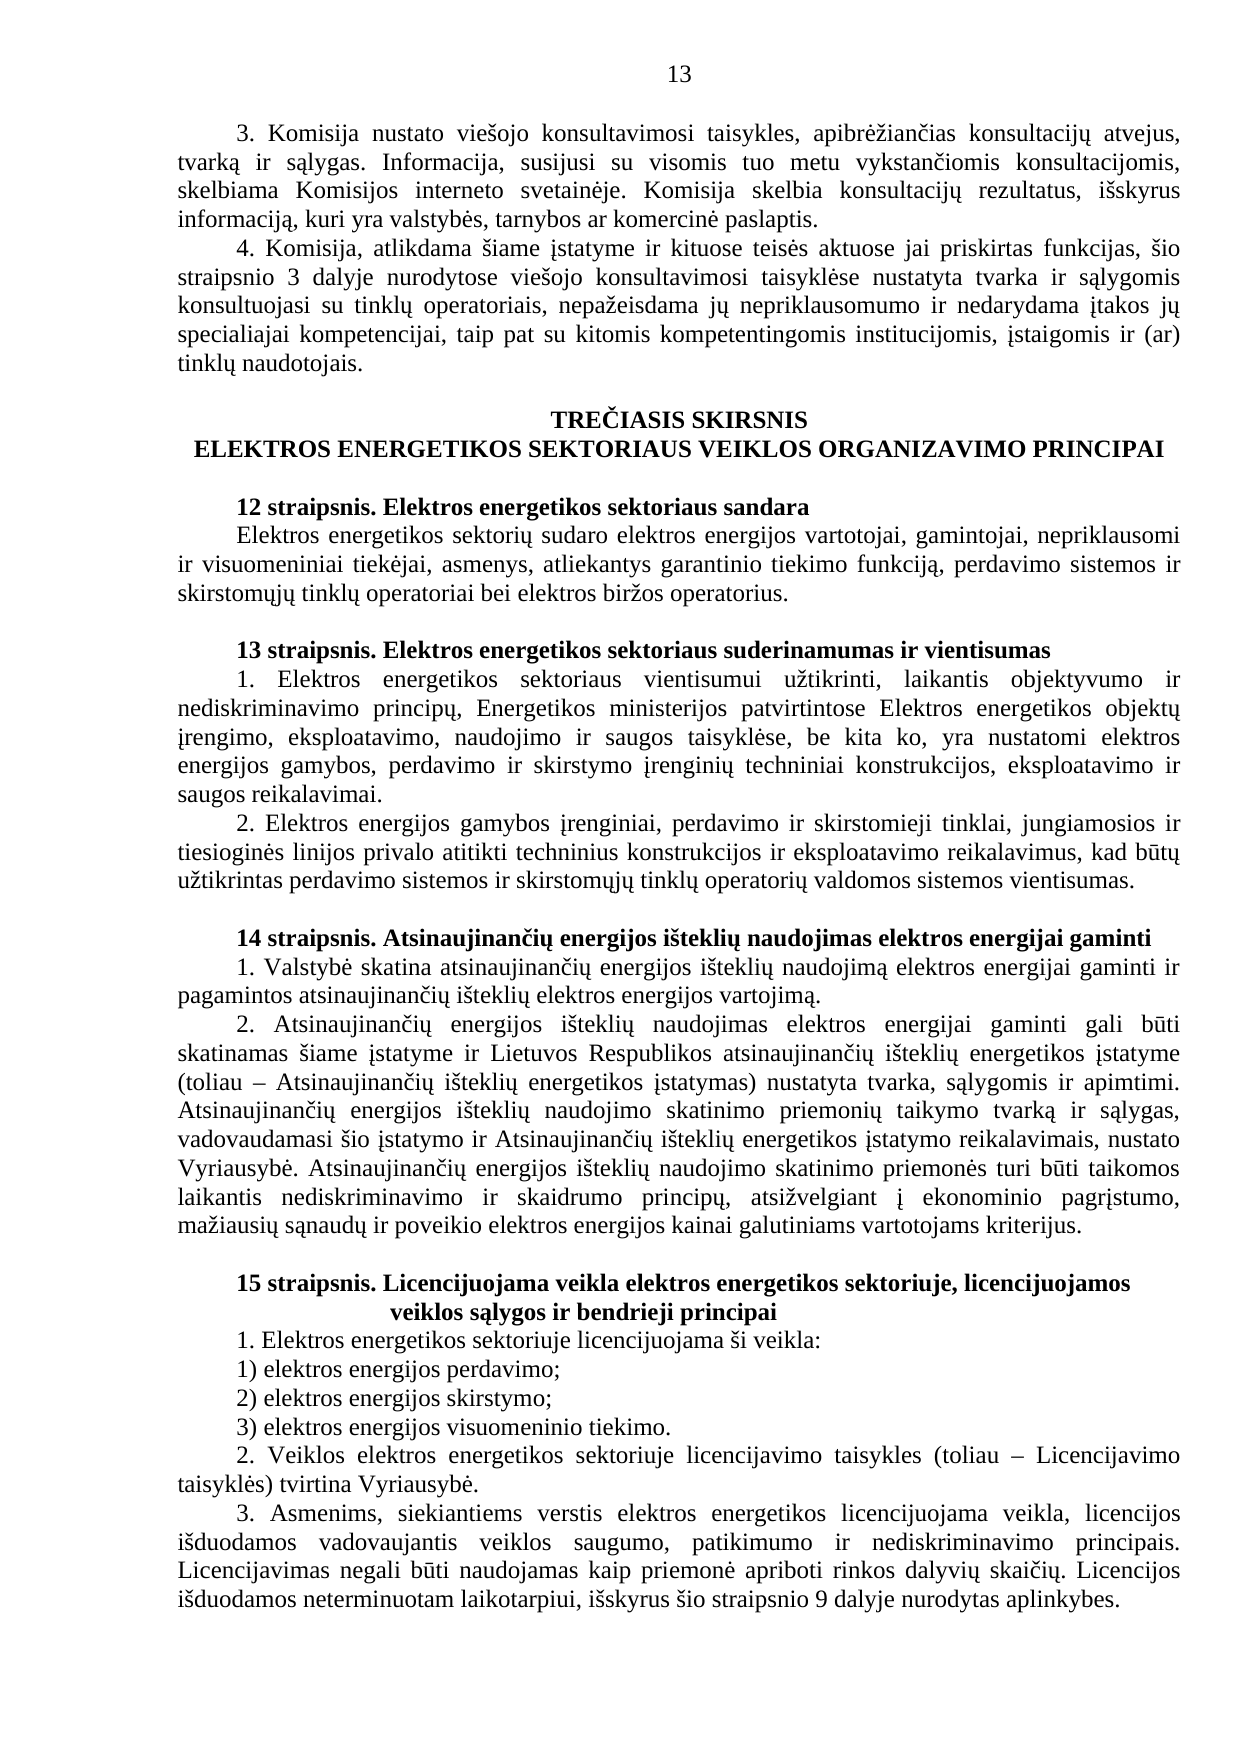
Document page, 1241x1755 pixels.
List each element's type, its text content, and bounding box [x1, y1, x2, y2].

text ELEKTROS ENERGETIKOS SEKTORIAUS VEIKLOS ORGANIZAVIMO PRINCIPAI [177, 434, 1181, 463]
text 1) elektros energijos perdavimo; [177, 1354, 1181, 1383]
text 3) elektros energijos visuomeninio tiekimo. [177, 1412, 1181, 1441]
text 1. Valstybė skatina atsinaujinančių energijos išteklių naudojimą elektros energijai gaminti ir pagamintos atsinaujinančių išteklių elektros energijos vartojimą. [177, 952, 1181, 1009]
text TREČIASIS SKIRSNIS [177, 406, 1181, 434]
text 2. Atsinaujinančių energijos išteklių naudojimas elektros energijai gaminti gali būti skatinamas šiame įstatyme ir Lietuvos Respublikos atsinaujinančių išteklių energetikos įstatyme (toliau – Atsinaujinančių išteklių energetikos įstatymas) nustatyta tvarka, sąlygomis ir apimtimi. Atsinaujinančių energijos išteklių naudojimo skatinimo priemonių taikymo tvarką ir sąlygas, vadovaudamasi šio įstatymo ir Atsinaujinančių išteklių energetikos įstatymo reikalavimais, nustato Vyriausybė. Atsinaujinančių energijos išteklių naudojimo skatinimo priemonės turi būti taikomos laikantis nediskriminavimo ir skaidrumo principų, atsižvelgiant į ekonominio pagrįstumo, mažiausių sąnaudų ir poveikio elektros energijos kainai galutiniams vartotojams kriterijus. [177, 1009, 1181, 1239]
text 2. Elektros energijos gamybos įrenginiai, perdavimo ir skirstomieji tinklai, jungiamosios ir tiesioginės linijos privalo atitikti techninius konstrukcijos ir eksploatavimo reikalavimus, kad būtų užtikrintas perdavimo sistemos ir skirstomųjų tinklų operatorių valdomos sistemos vientisumas. [177, 808, 1181, 894]
text 15 straipsnis. Licencijuojama veikla elektros energetikos sektoriuje, licencijuojamos veiklos sąlygos ir bendrieji principai [236, 1268, 1181, 1326]
text 2. Veiklos elektros energetikos sektoriuje licencijavimo taisykles (toliau – Licencijavimo taisyklės) tvirtina Vyriausybė. [177, 1441, 1181, 1498]
text 12 straipsnis. Elektros energetikos sektoriaus sandara [177, 492, 1181, 521]
text 4. Komisija, atlikdama šiame įstatyme ir kituose teisės aktuose jai priskirtas funkcijas, šio straipsnio 3 dalyje nurodytose viešojo konsultavimosi taisyklėse nustatyta tvarka ir sąlygomis konsultuojasi su tinklų operatoriais, nepažeisdama jų nepriklausomumo ir nedarydama įtakos jų specialiajai kompetencijai, taip pat su kitomis kompetentingomis institucijomis, įstaigomis ir (ar) tinklų naudotojais. [177, 233, 1181, 377]
text 14 straipsnis. Atsinaujinančių energijos išteklių naudojimas elektros energijai gaminti [236, 923, 1181, 952]
text 2) elektros energijos skirstymo; [177, 1383, 1181, 1412]
text 1. Elektros energetikos sektoriuje licencijuojama ši veikla: [177, 1326, 1181, 1354]
text 13 straipsnis. Elektros energetikos sektoriaus suderinamumas ir vientisumas [177, 636, 1181, 664]
text Elektros energetikos sektorių sudaro elektros energijos vartotojai, gamintojai, nepriklausomi ir visuomeniniai tiekėjai, asmenys, atliekantys garantinio tiekimo funkciją, perdavimo sistemos ir skirstomųjų tinklų operatoriai bei elektros biržos operatorius. [177, 521, 1181, 607]
text 3. Asmenims, siekiantiems verstis elektros energetikos licencijuojama veikla, licencijos išduodamos vadovaujantis veiklos saugumo, patikimumo ir nediskriminavimo principais. Licencijavimas negali būti naudojamas kaip priemonė apriboti rinkos dalyvių skaičių. Licencijos išduodamos neterminuotam laikotarpiui, išskyrus šio straipsnio 9 dalyje nurodytas aplinkybes. [177, 1498, 1181, 1613]
text 1. Elektros energetikos sektoriaus vientisumui užtikrinti, laikantis objektyvumo ir nediskriminavimo principų, Energetikos ministerijos patvirtintose Elektros energetikos objektų įrengimo, eksploatavimo, naudojimo ir saugos taisyklėse, be kita ko, yra nustatomi elektros energijos gamybos, perdavimo ir skirstymo įrenginių techniniai konstrukcijos, eksploatavimo ir saugos reikalavimai. [177, 664, 1181, 808]
text 3. Komisija nustato viešojo konsultavimosi taisykles, apibrėžiančias konsultacijų atvejus, tvarką ir sąlygas. Informacija, susijusi su visomis tuo metu vykstančiomis konsultacijomis, skelbiama Komisijos interneto svetainėje. Komisija skelbia konsultacijų rezultatus, išskyrus informaciją, kuri yra valstybės, tarnybos ar komercinė paslaptis. [177, 118, 1181, 233]
